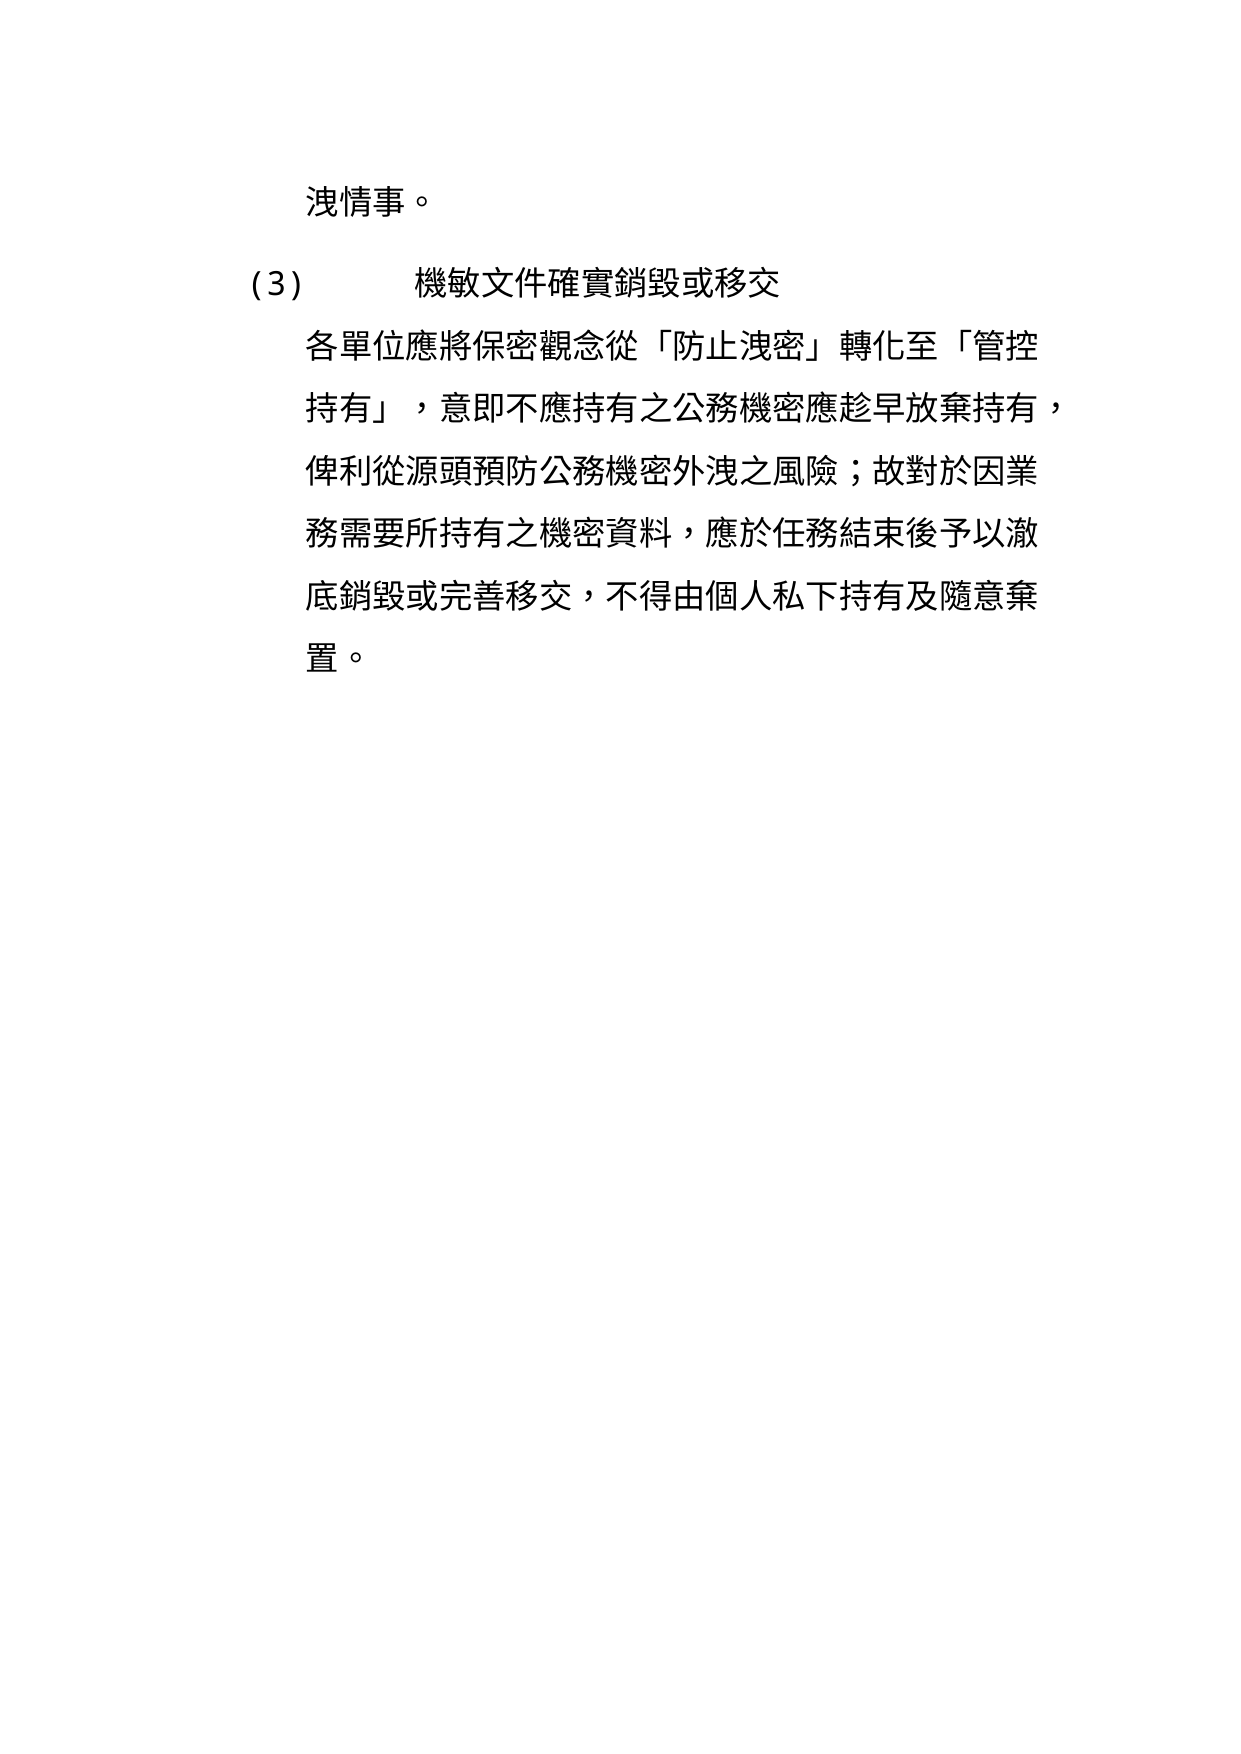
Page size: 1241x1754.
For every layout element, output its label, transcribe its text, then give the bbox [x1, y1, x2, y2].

list 機敏文件確實銷毀或移交 [246, 239, 1053, 302]
text 各單位應將保密觀念從「防止洩密」轉化至「管控持有」，意即不應持有之公務機密應趁早放棄持有，俾利從源頭預防公務機密外洩之風險；故對於因業務需要所持有之機密資料，應於任務結束後予以澈底銷毀或完善移交，不得由個人私下持有及隨意棄置。 [306, 302, 1053, 677]
text 洩情事。 [306, 158, 1053, 221]
